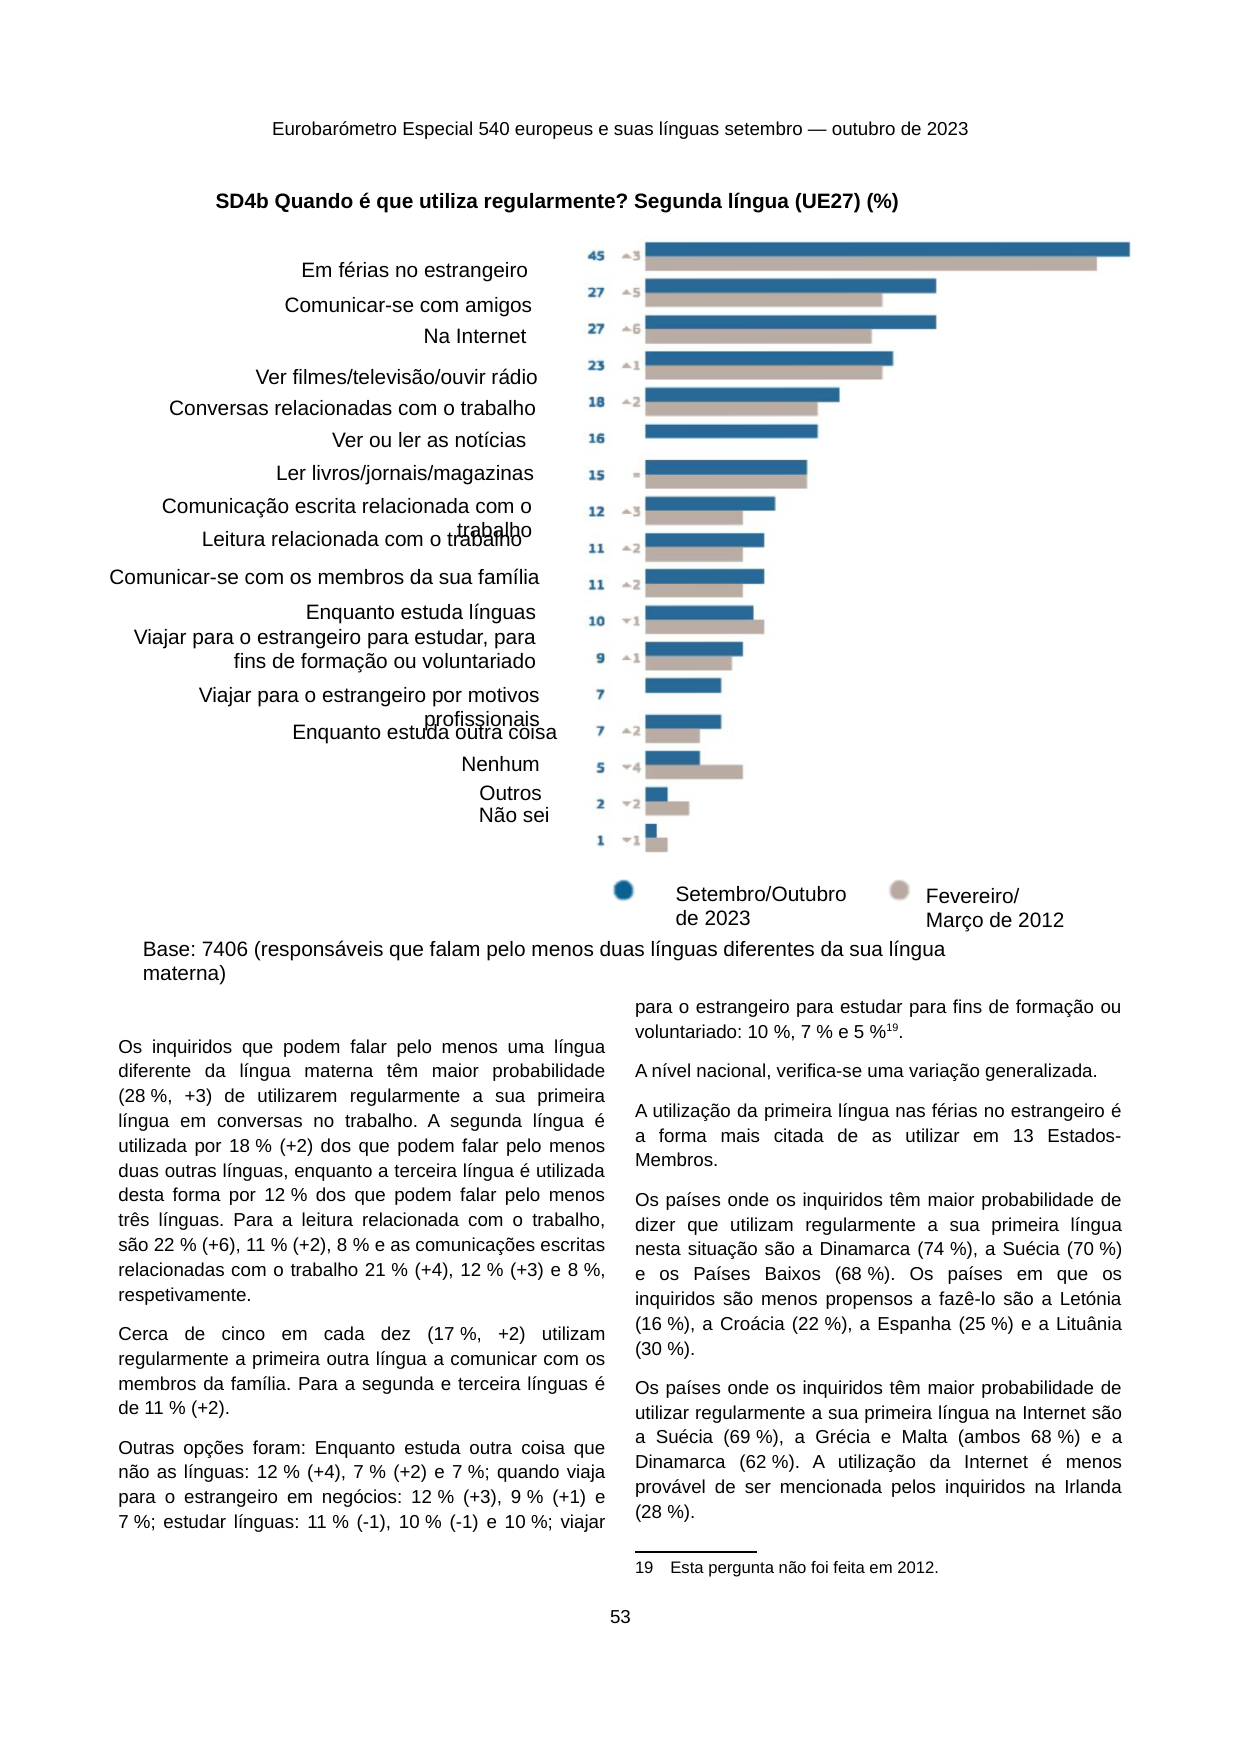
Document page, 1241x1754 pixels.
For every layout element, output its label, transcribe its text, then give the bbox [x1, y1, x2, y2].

text Outras opções foram: Enquanto estuda outra coisa que não as línguas: 12 % (+4), 7 % (+2) e 7 %; quando viaja para o estrangeiro em negócios: 12 % (+3), 9 % (+1) e 7 %; estudar línguas: 11 % (-1), 10 % (-1) e 10 %; viajar para o estrangeiro para estudar para fins de formação ou voluntariado: 10 %, 7 % e 5 %. [118, 1436, 605, 1532]
text Outras opções foram: Enquanto estuda outra coisa que não as línguas: 12 % (+4), 7 % (+2) e 7 %; quando viaja para o estrangeiro em negócios: 12 % (+3), 9 % (+1) e 7 %; estudar línguas: 11 % (-1), 10 % (-1) e 10 %; viajar para o estrangeiro para estudar para fins de formação ou voluntariado: 10 %, 7 % e 5 %. [635, 177, 1122, 220]
picture [582, 220, 1131, 853]
text Os inquiridos que podem falar pelo menos uma língua diferente da língua materna têm maior probabilidade (28 %, +3) de utilizarem regularmente a sua primeira língua em conversas no trabalho. A segunda língua é utilizada por 18 % (+2) dos que podem falar pelo menos duas outras línguas, enquanto a terceira língua é utilizada desta forma por 12 % dos que podem falar pelo menos três línguas. Para a leitura relacionada com o trabalho, são 22 % (+6), 11 % (+2), 8 % e as comunicações escritas relacionadas com o trabalho 21 % (+4), 12 % (+3) e 8 %, respetivamente. [118, 1035, 605, 1305]
text A nível nacional, verifica-se uma variação generalizada. [635, 1060, 1122, 1082]
text A utilização da primeira língua nas férias no estrangeiro é a forma mais citada de as utilizar em 13 Estados-Membros. [635, 1099, 1122, 1171]
text Esta pergunta não foi feita em 2012. [635, 1558, 1122, 1577]
text Cerca de cinco em cada dez (17 %, +2) utilizam regularmente a primeira outra língua a comunicar com os membros da família. Para a segunda e terceira línguas é de 11 % (+2). [118, 1323, 605, 1419]
picture [604, 860, 915, 916]
text Os países onde os inquiridos têm maior probabilidade de dizer que utilizam regularmente a sua primeira língua nesta situação são a Dinamarca (74 %), a Suécia (70 %) e os Países Baixos (68 %). Os países em que os inquiridos são menos propensos a fazê-lo são a Letónia (16 %), a Croácia (22 %), a Espanha (25 %) e a Lituânia (30 %). [635, 1188, 1122, 1359]
text Outras opções foram: Enquanto estuda outra coisa que não as línguas: 12 % (+4), 7 % (+2) e 7 %; quando viaja para o estrangeiro em negócios: 12 % (+3), 9 % (+1) e 7 %; estudar línguas: 11 % (-1), 10 % (-1) e 10 %; viajar para o estrangeiro para estudar para fins de formação ou voluntariado: 10 %, 7 % e 5 %. [635, 853, 1122, 1042]
text Os países onde os inquiridos têm maior probabilidade de utilizar regularmente a sua primeira língua na Internet são a Suécia (69 %), a Grécia e Malta (ambos 68 %) e a Dinamarca (62 %). A utilização da Internet é menos provável de ser mencionada pelos inquiridos na Irlanda (28 %). [635, 1377, 1122, 1522]
